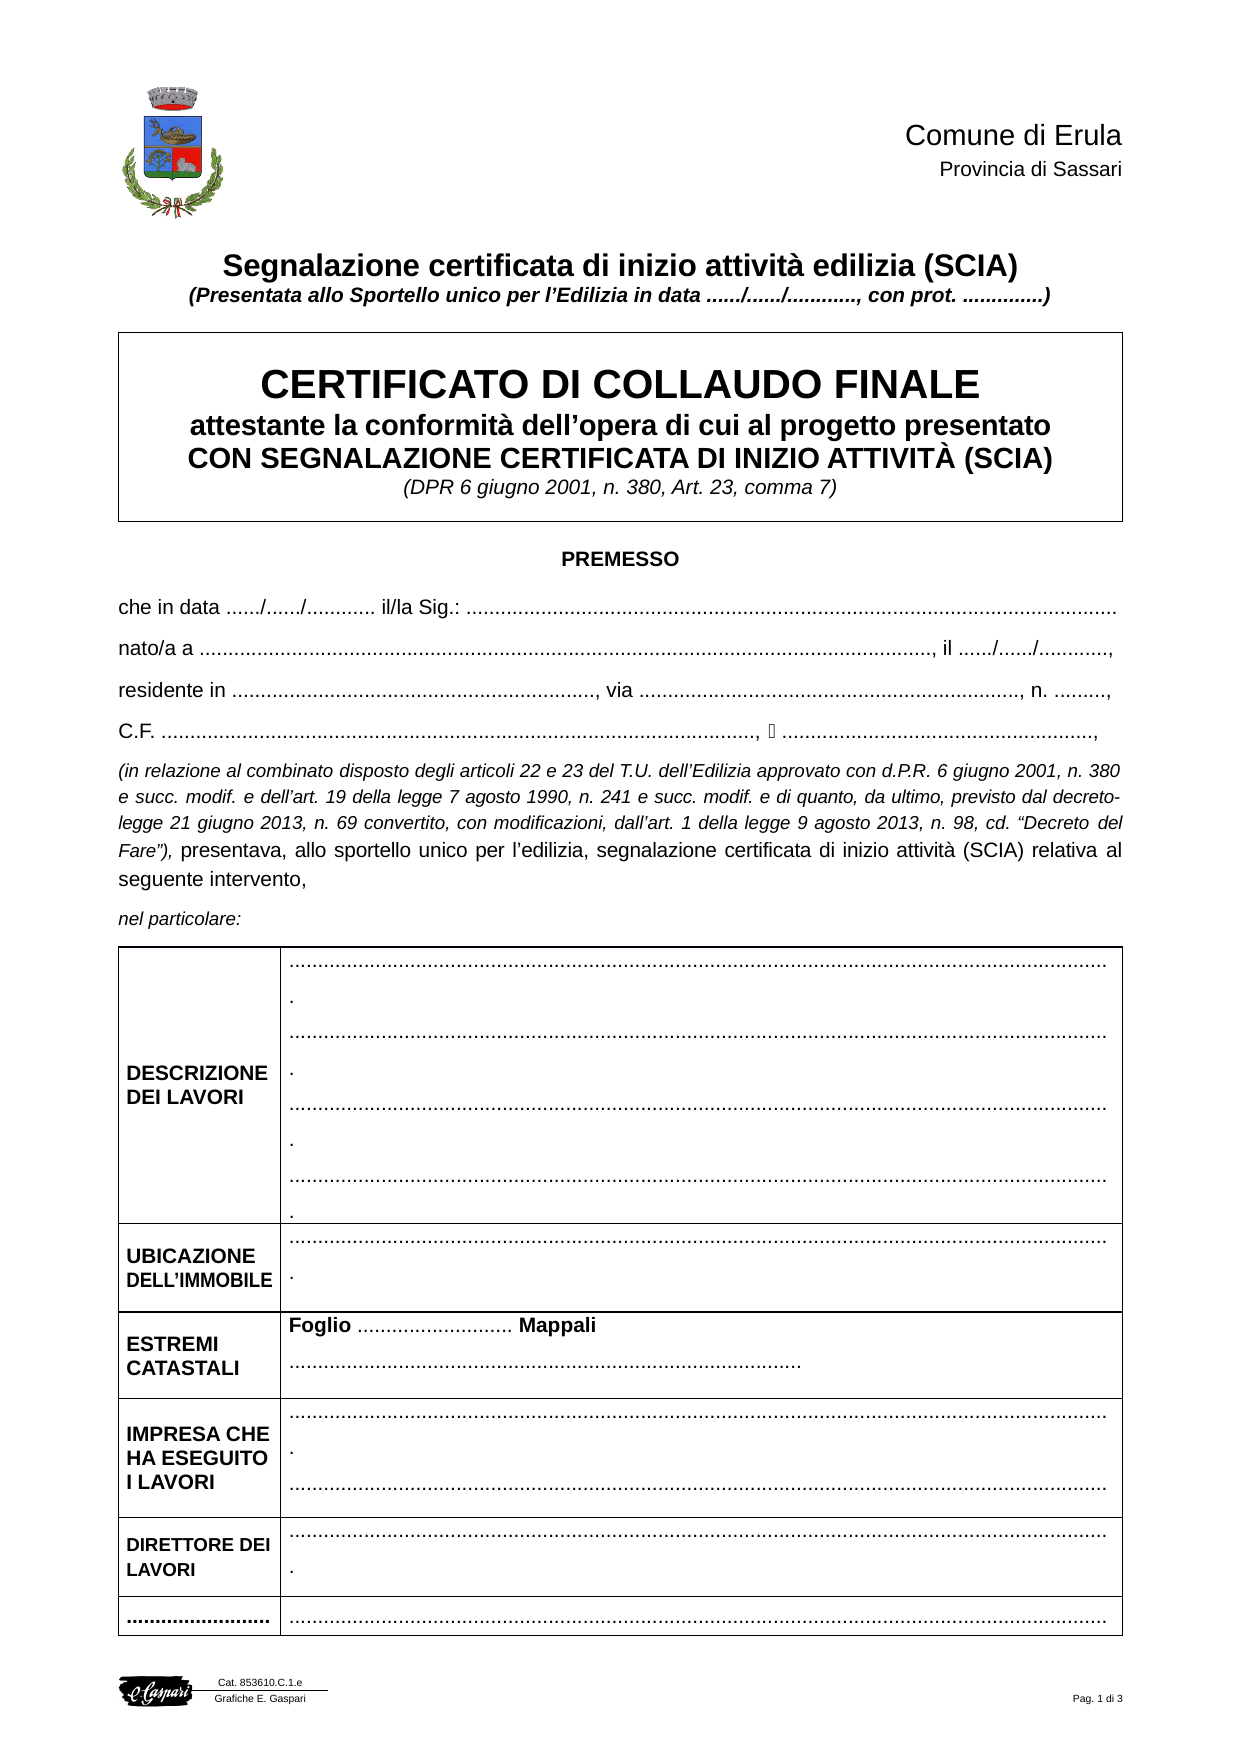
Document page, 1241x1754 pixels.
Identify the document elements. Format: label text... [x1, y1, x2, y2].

text Provincia di Sassari [224, 157, 1122, 181]
text nato/a a ..............................................................................................................................., il ....../....../............, [118, 636, 1122, 660]
table_header ............................................................................................................................................... ............................................................................................................................................... ............................................................................................................................................... ............................................................................................................................................... [281, 948, 1122, 1223]
text (in relazione al combinato disposto degli articoli 22 e 23 del T.U. dell’Edilizia approvato con d.P.R. 6 giugno 2001, n. 380 e succ. modif. e dell’art. 19 della legge 7 agosto 1990, n. 241 e succ. modif. e di quanto, da ultimo, previsto dal decreto-legge 21 giugno 2013, n. 69 convertito, con modificazioni, dall’art. 1 della legge 9 agosto 2013, n. 98, cd. “Decreto del Fare”), presentava, allo sportello unico per l’edilizia, segnalazione certificata di inizio attività (SCIA) relativa al seguente intervento, [118, 760, 1122, 891]
picture [118, 1675, 193, 1707]
table_cell Foglio ........................... Mappali ......................................................................................... ............................................................................................................................................... [281, 1313, 1122, 1398]
table_cell ESTREMI CATASTALI [119, 1313, 280, 1398]
table_cell ............................................................................................................................................... ............................................................................................................................................... [281, 1597, 1122, 1635]
table_cell ............................................................................................................................................... ............................................................................................................................................... [281, 1224, 1122, 1311]
table_cell DIRETTORE DEI LAVORI [119, 1518, 280, 1596]
table_cell IMPRESA CHE HA ESEGUITO I LAVORI [119, 1399, 280, 1517]
text C.F. .......................................................................................................,  ......................................................, [118, 719, 1122, 743]
text che in data ....../....../............ il/la Sig.: ................................................................................................................. [118, 595, 1122, 619]
table_header CERTIFICATO DI COLLAUDO FINALE attestante la conformità dell’opera di cui al progetto presentato CON SEGNALAZIONE CERTIFICATA DI INIZIO ATTIVITÀ (SCIA) (DPR 6 giugno 2001, n. 380, Art. 23, comma 7) [119, 333, 1122, 521]
text residente in ..............................................................., via .................................................................., n. ........., [118, 677, 1122, 701]
table_cell ............................................................................................................................................... ............................................................................................................................................... Cod. Fisc. ..................................................................  ..................................................... [281, 1399, 1122, 1517]
table_header DESCRIZIONE DEI LAVORI [119, 948, 280, 1223]
table_cell UBICAZIONE DELL’IMMOBILE [119, 1224, 280, 1311]
text Comune di Erula [224, 118, 1122, 152]
table_cell ......................... [119, 1597, 280, 1635]
table_cell ............................................................................................................................................... ............................................................................................................................................... [281, 1518, 1122, 1596]
text nel particolare: [118, 908, 1122, 930]
picture [122, 87, 224, 219]
title Segnalazione certificata di inizio attività edilizia (SCIA) [118, 247, 1122, 283]
subtitle PREMESSO [118, 547, 1122, 571]
text (Presentata allo Sportello unico per l’Edilizia in data ....../....../............, con prot. ..............) [118, 283, 1122, 307]
